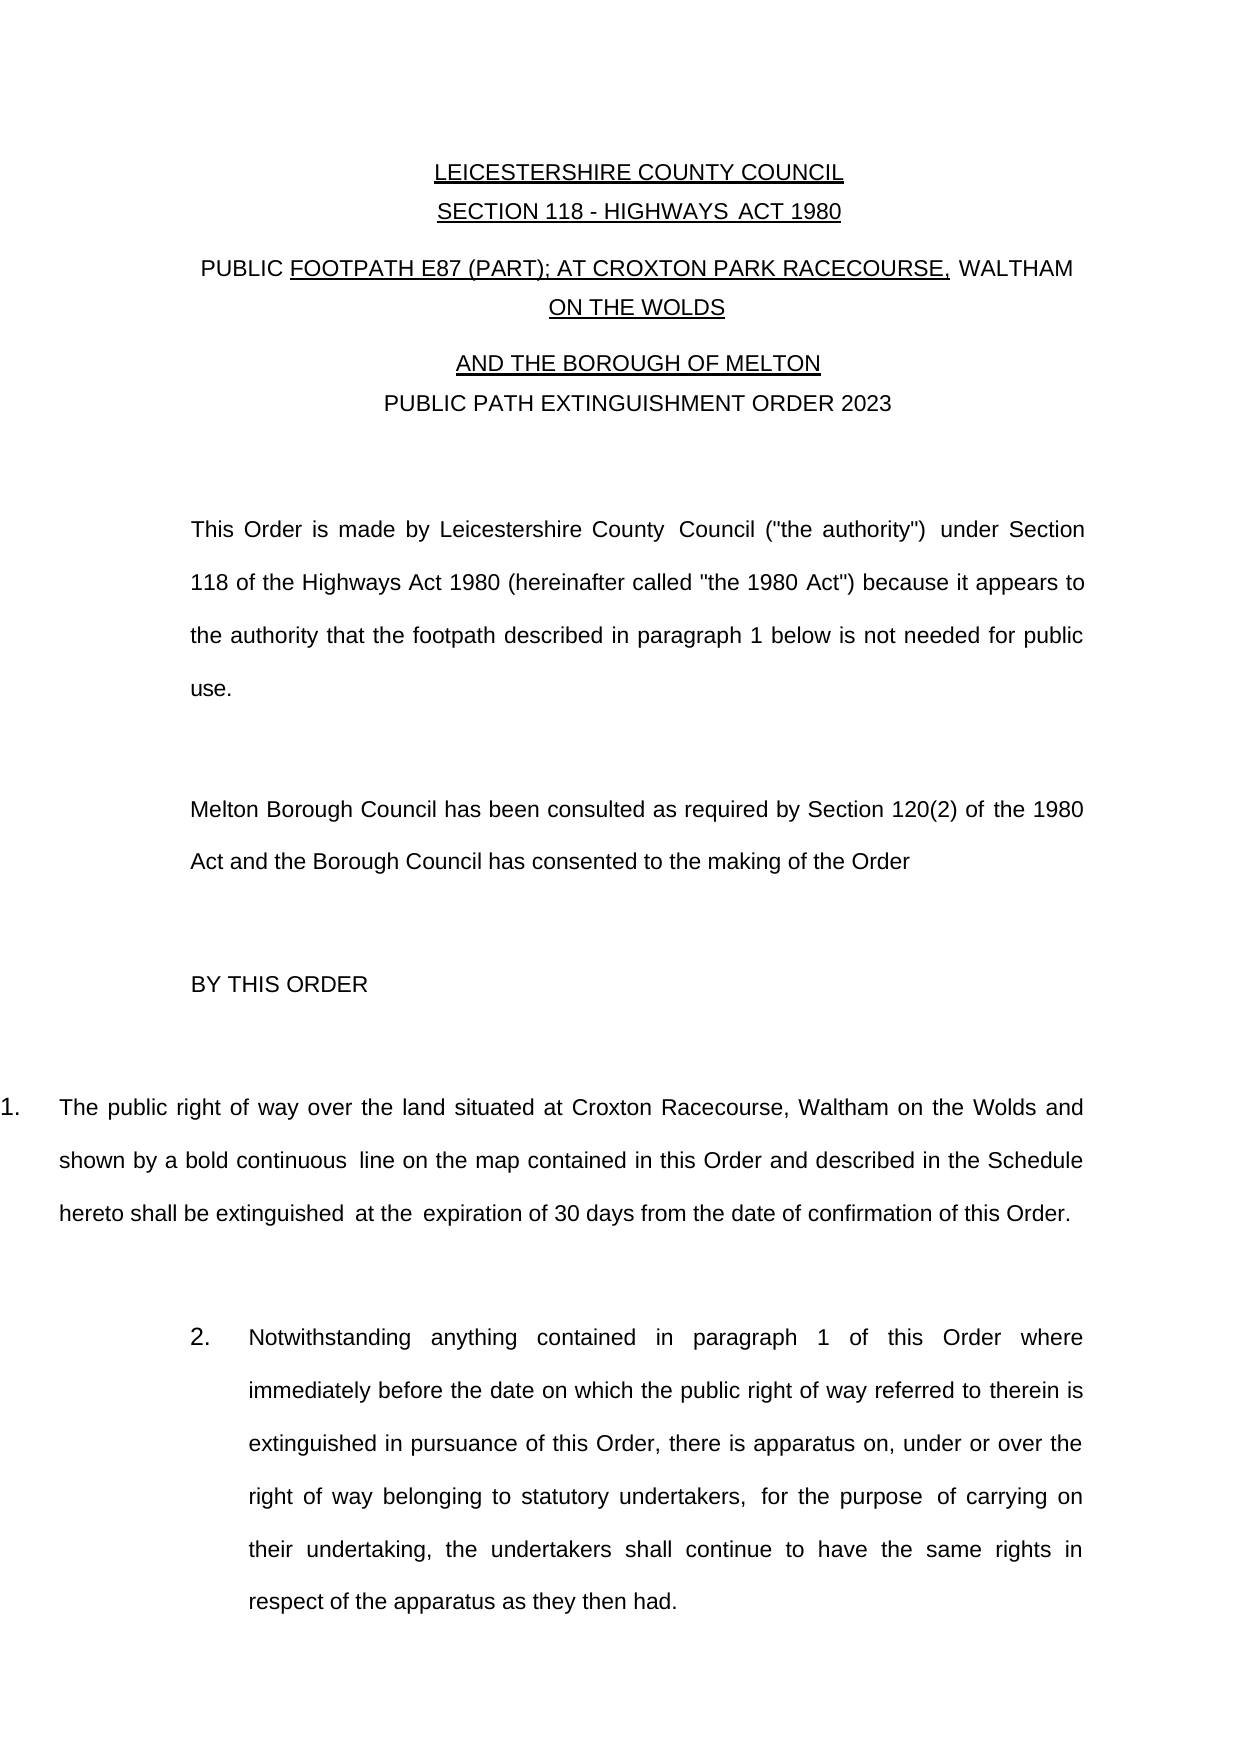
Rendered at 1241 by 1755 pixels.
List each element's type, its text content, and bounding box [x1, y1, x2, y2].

text BY THIS ORDER [191, 971, 1196, 997]
text This Order is made by Leicestershire County Council ("the authority") under Section 118 of the Highways Act 1980 (hereinafter called "the 1980 Act") because it appears to the authority that the footpath described in paragraph 1 below is not needed for public use. [190, 516, 1085, 701]
text AND THE BOROUGH OF MELTON PUBLIC PATH EXTINGUISHMENT ORDER 2023 [384, 350, 902, 416]
list The public right of way over the land situated at Croxton Racecourse, Waltham on the Wolds and shown by a bold continuous line on the map contained in this Order and described in the Schedule hereto shall be extinguished at the expiration of 30 days from the date of confirmation of this Order. [0, 1092, 1084, 1226]
list Notwithstanding anything contained in paragraph 1 of this Order where immediately before the date on which the public right of way referred to therein is extinguished in pursuance of this Order, there is apparatus on, under or over the right of way belonging to statutory undertakers, for the purpose of carrying on their undertaking, the undertakers shall continue to have the same rights in respect of the apparatus as they then had. [190, 1322, 1083, 1615]
text Melton Borough Council has been consulted as required by Section 120(2) of the 1980 Act and the Borough Council has consented to the making of the Order [190, 796, 1084, 875]
text PUBLIC FOOTPATH E87 (PART); AT CROXTON PARK RACECOURSE, WALTHAM ON THE WOLDS [187, 255, 1086, 321]
text LEICESTERSHIRE COUNTY COUNCIL SECTION 118 - HIGHWAYS ACT 1980 [386, 158, 892, 224]
